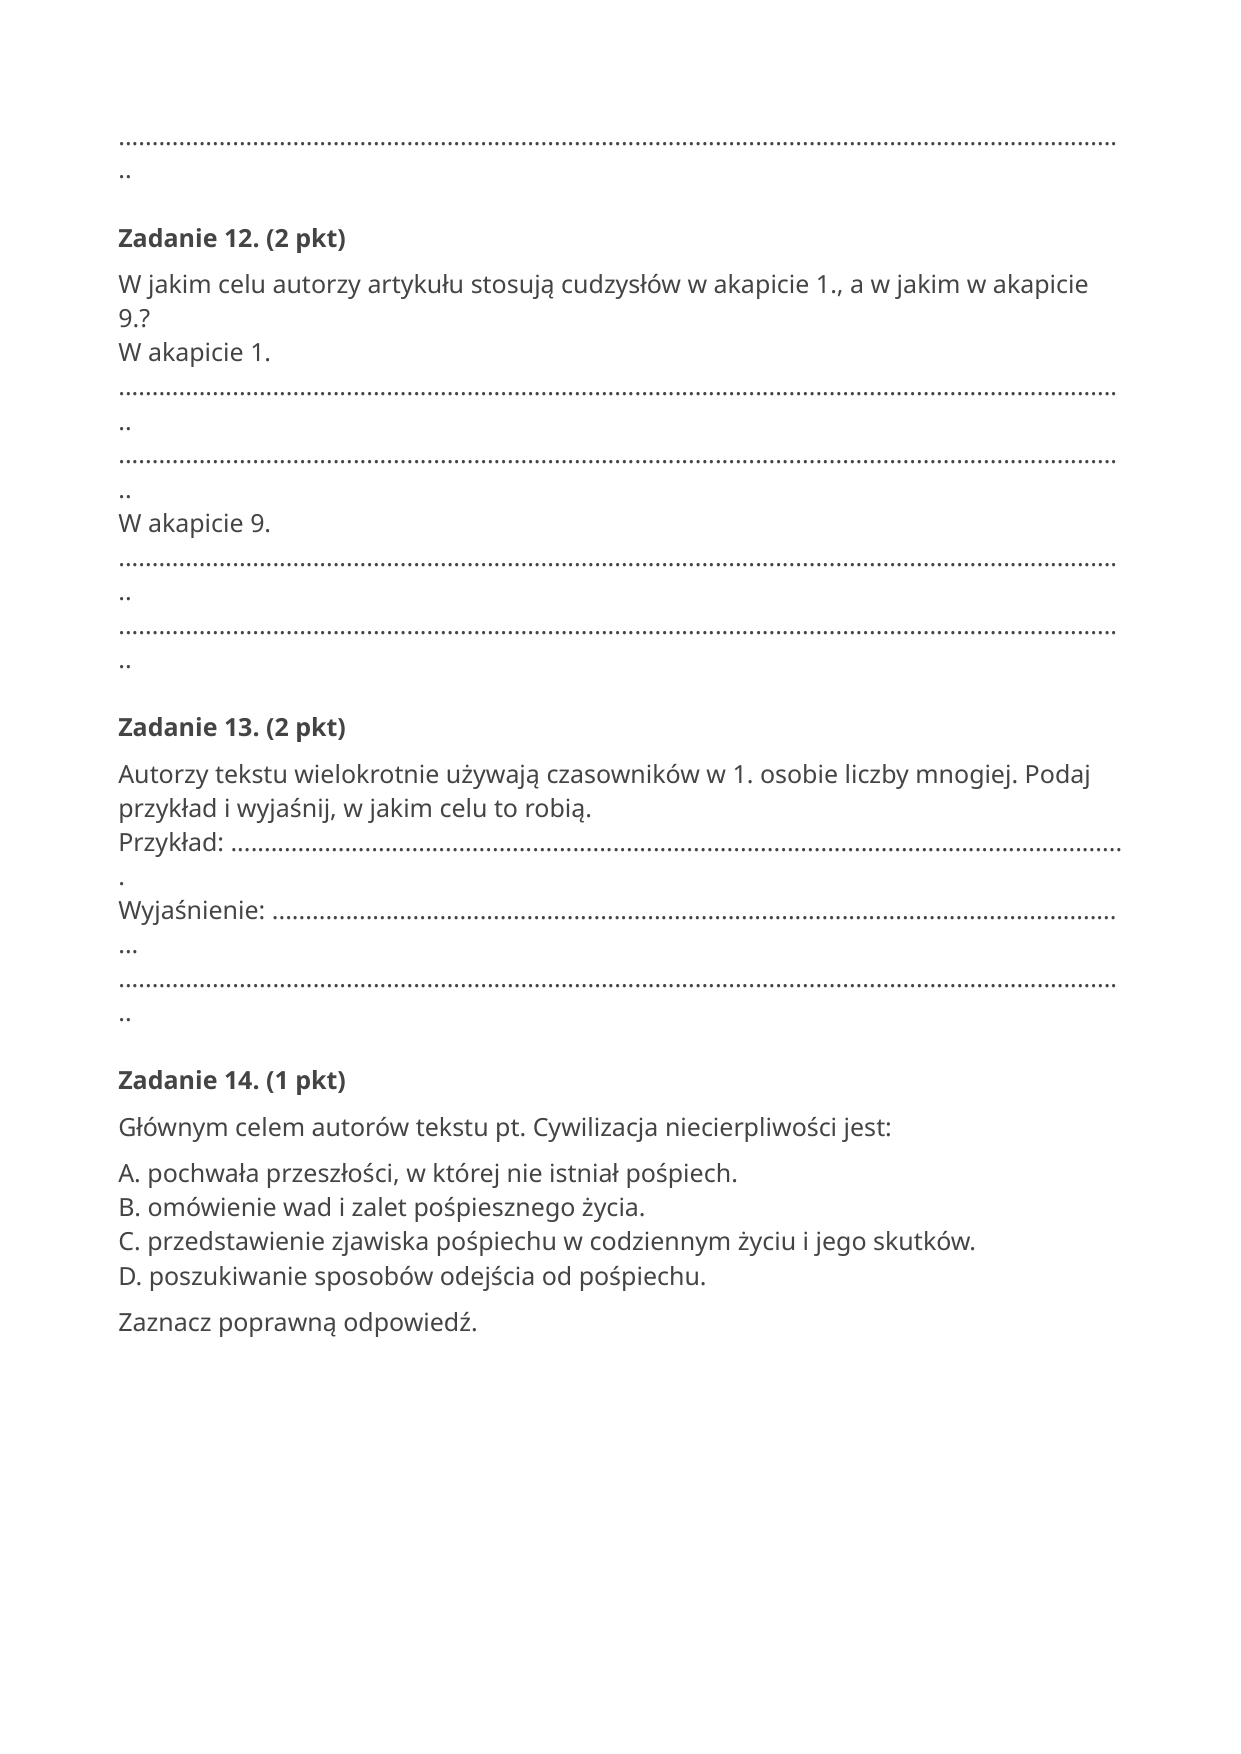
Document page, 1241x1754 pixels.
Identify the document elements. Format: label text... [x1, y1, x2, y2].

text Zaznacz poprawną odpowiedź. [118, 1305, 1122, 1339]
text Głównym celem autorów tekstu pt. Cywilizacja niecierpliwości jest: [118, 1109, 1122, 1143]
text W jakim celu autorzy artykułu stosują cudzysłów w akapicie 1., a w jakim w akapicie 9.? W akapicie 1. ....................................................................................................................................................... ....................................................................................................................................................... W akapicie 9. ....................................................................................................................................................... ....................................................................................................................................................... Zadanie 13. (2 pkt) [118, 267, 1122, 744]
text A. pochwała przeszłości, w której nie istniał pośpiech. B. omówienie wad i zalet pośpiesznego życia. C. przedstawienie zjawiska pośpiechu w codziennym życiu i jego skutków. D. poszukiwanie sposobów odejścia od pośpiechu. [118, 1156, 1122, 1292]
text Autorzy tekstu wielokrotnie używają czasowników w 1. osobie liczby mnogiej. Podaj przykład i wyjaśnij, w jakim celu to robią. Przykład: ...................................................................................................................................... Wyjaśnienie: ................................................................................................................................. ....................................................................................................................................................... Zadanie 14. (1 pkt) [118, 756, 1122, 1097]
text ....................................................................................................................................................... Zadanie 12. (2 pkt) [118, 118, 1122, 254]
